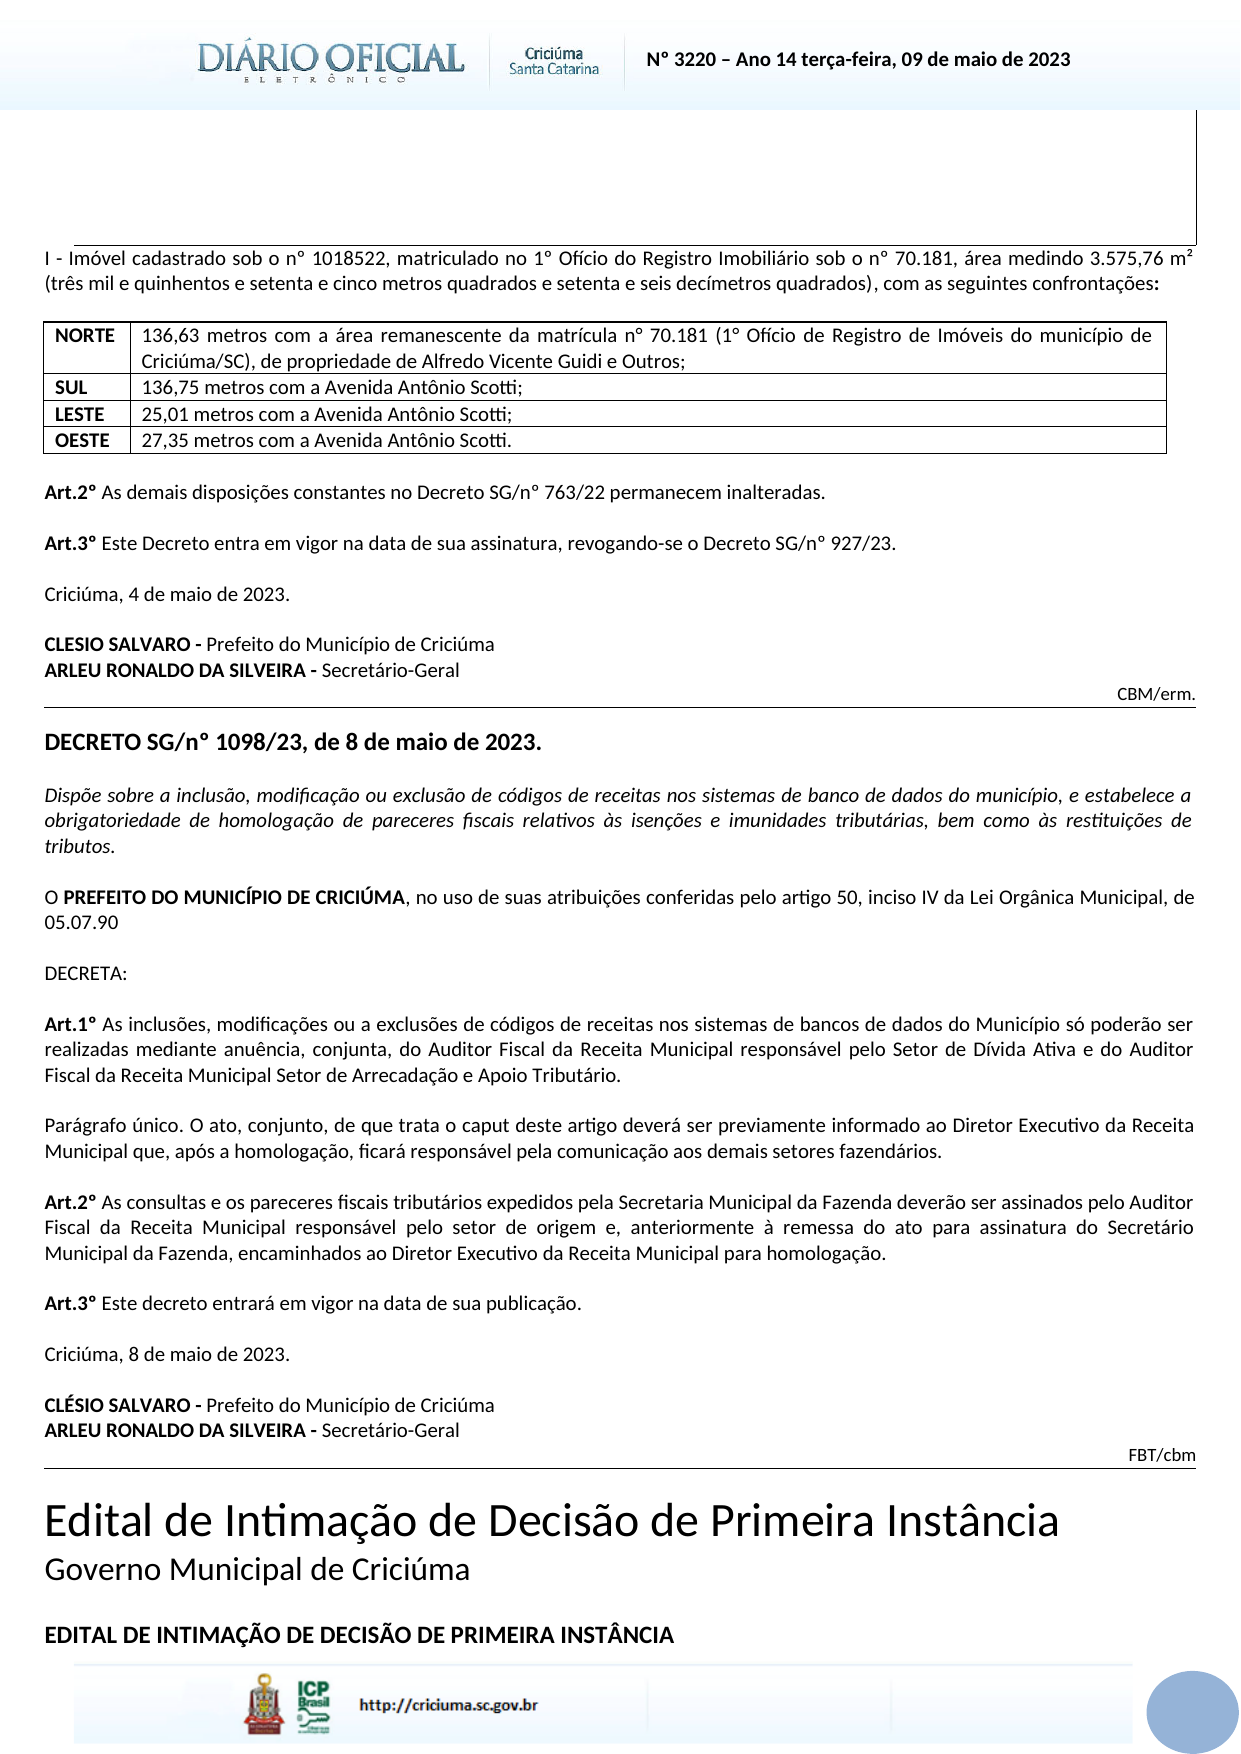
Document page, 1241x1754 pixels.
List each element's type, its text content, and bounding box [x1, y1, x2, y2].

table_cell 27,35 metros com a Avenida Antônio Scotti. [131, 427, 1166, 453]
table_cell SUL [44, 374, 130, 400]
text ARLEU RONALDO DA SILVEIRA - Secretário-Geral [44, 1418, 1196, 1443]
table_cell 25,01 metros com a Avenida Antônio Scotti; [131, 401, 1166, 426]
table_cell LESTE [44, 401, 130, 426]
text EDITAL DE INTIMAÇÃO de decisão de primeira instância [44, 1619, 1196, 1650]
text Dispõe sobre a inclusão, modificação ou exclusão de códigos de receitas nos sistemas de banco de dados do município, e estabelece a obrigatoriedade de homologação de pareceres fiscais relativos às isenções e imunidades tributárias, bem como às restituições de tributos. [44, 782, 1196, 858]
text Parágrafo único. O ato, conjunto, de que trata o caput deste artigo deverá ser previamente informado ao Diretor Executivo da Receita Municipal que, após a homologação, ficará responsável pela comunicação aos demais setores fazendários. [44, 1113, 1196, 1163]
table_header NORTE [44, 323, 130, 373]
text Criciúma, 8 de maio de 2023. [44, 1341, 1196, 1367]
text Criciúma, 4 de maio de 2023. [44, 581, 1196, 606]
table_cell OESTE [44, 427, 130, 453]
text Art.2º As consultas e os pareceres fiscais tributários expedidos pela Secretaria Municipal da Fazenda deverão ser assinados pelo Auditor Fiscal da Receita Municipal responsável pelo setor de origem e, anteriormente à remessa do ato para assinatura do Secretário Municipal da Fazenda, encaminhados ao Diretor Executivo da Receita Municipal para homologação. [44, 1189, 1196, 1265]
text CBM/erm. [44, 682, 1196, 707]
text O PREFEITO DO MUNICÍPIO DE CRICIÚMA, no uso de suas atribuições conferidas pelo artigo 50, inciso IV da Lei Orgânica Municipal, de 05.07.90 [44, 884, 1196, 935]
text DECRETO SG/nº 1098/23, de 8 de maio de 2023. [44, 726, 1196, 757]
text Art.2º As demais disposições constantes no Decreto SG/nº 763/22 permanecem inalteradas. [44, 479, 1196, 504]
text CLESIO SALVARO - Prefeito do Município de Criciúma [44, 632, 1196, 657]
text ARLEU RONALDO DA SILVEIRA - Secretário-Geral [44, 657, 1196, 682]
table_cell 136,75 metros com a Avenida Antônio Scotti; [131, 374, 1166, 400]
text DECRETA: [44, 960, 1196, 986]
text Edital de Intimação de Decisão de Primeira Instância [44, 1489, 1196, 1548]
text I - Imóvel cadastrado sob o nº 1018522, matriculado no 1º Ofício do Registro Imobiliário sob o nº 70.181, área medindo 3.575,76 m² (três mil e quinhentos e setenta e cinco metros quadrados e setenta e seis decímetros quadrados), com as seguintes confrontações: [44, 245, 1196, 296]
text Art.3º Este Decreto entra em vigor na data de sua assinatura, revogando-se o Decreto SG/nº 927/23. [44, 530, 1196, 555]
text FBT/cbm [44, 1443, 1196, 1468]
table_header 136,63 metros com a área remanescente da matrícula n° 70.181 (1° Ofício de Registro de Imóveis do município de Criciúma/SC), de propriedade de Alfredo Vicente Guidi e Outros; [131, 323, 1166, 373]
text Art.3º Este decreto entrará em vigor na data de sua publicação. [44, 1291, 1196, 1316]
text Governo Municipal de Criciúma [44, 1548, 1196, 1589]
text Art.1º As inclusões, modificações ou a exclusões de códigos de receitas nos sistemas de bancos de dados do Município só poderão ser realizadas mediante anuência, conjunta, do Auditor Fiscal da Receita Municipal responsável pelo Setor de Dívida Ativa e do Auditor Fiscal da Receita Municipal Setor de Arrecadação e Apoio Tributário. [44, 1011, 1196, 1087]
text CLÉSIO SALVARO - Prefeito do Município de Criciúma [44, 1392, 1196, 1418]
